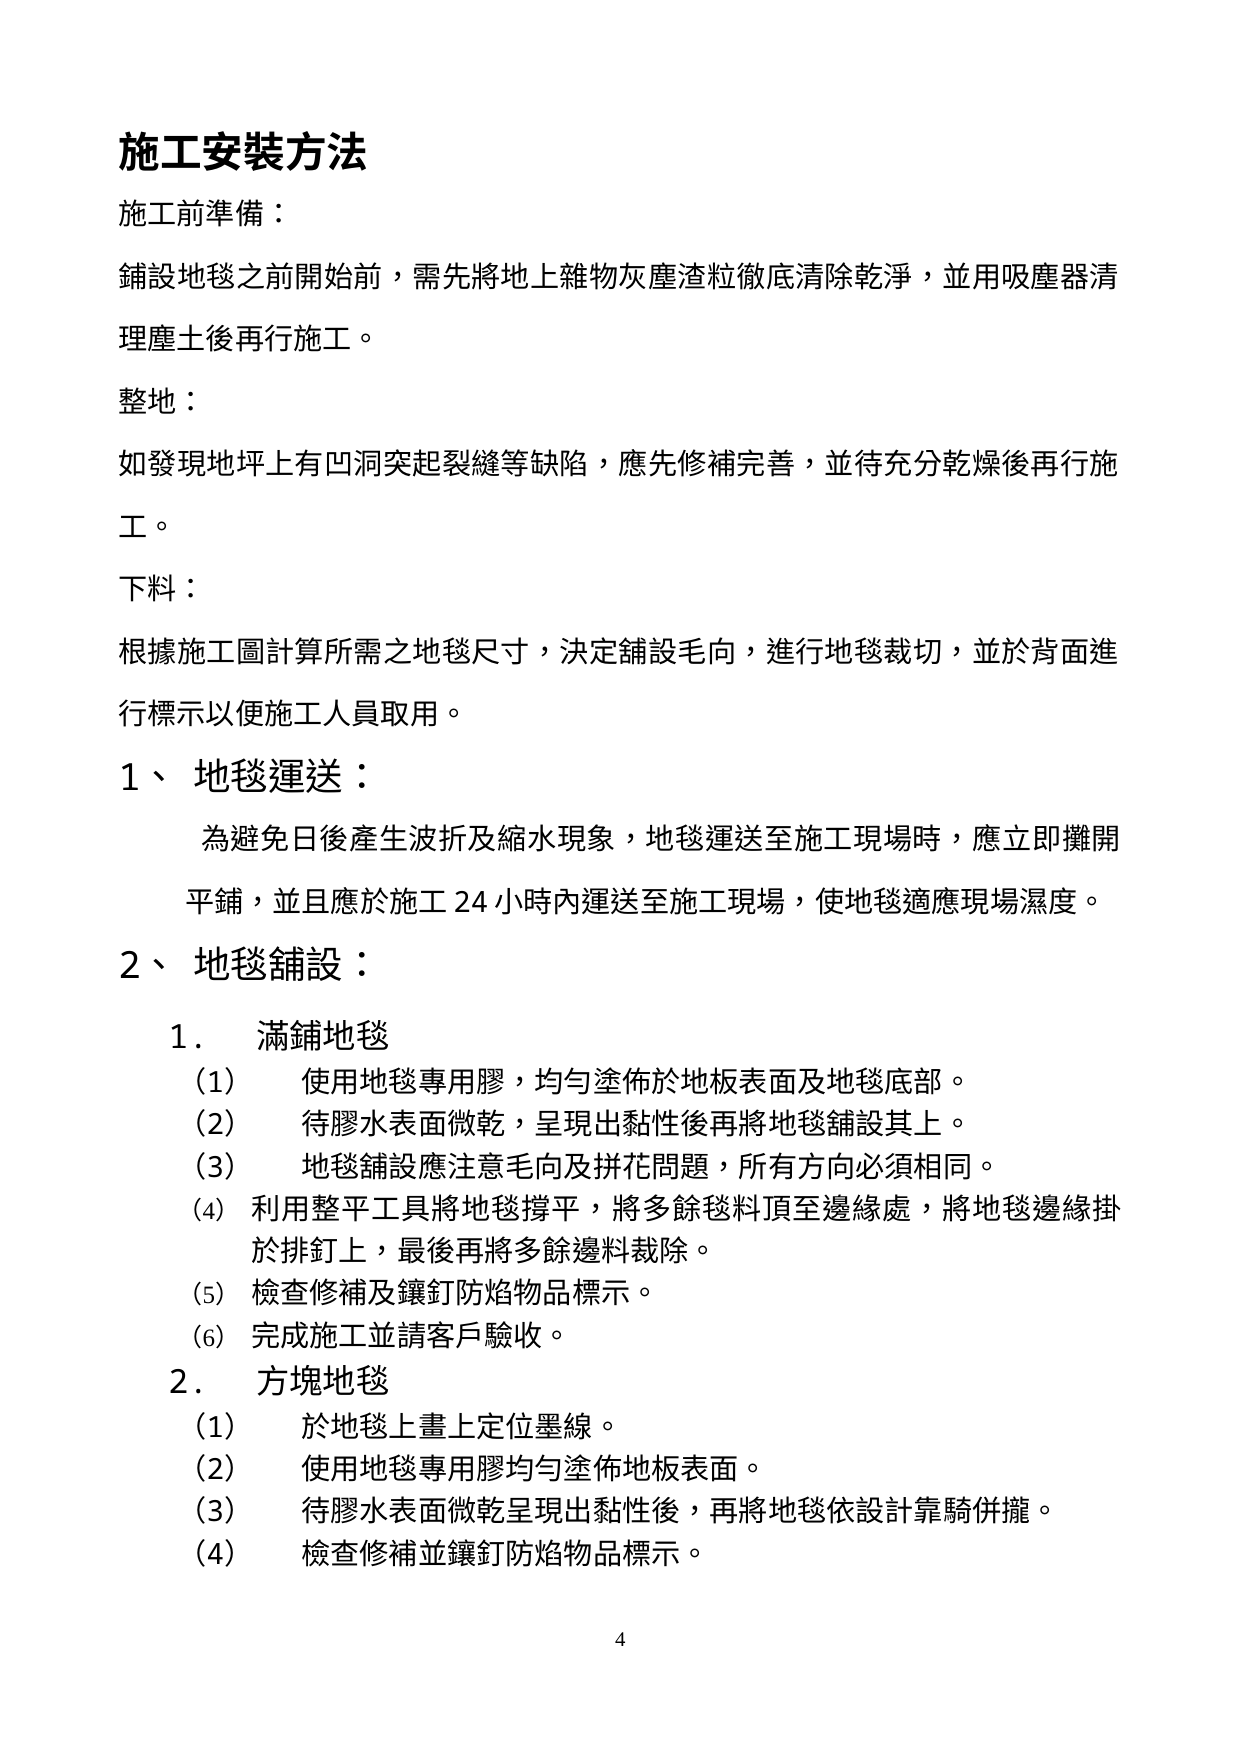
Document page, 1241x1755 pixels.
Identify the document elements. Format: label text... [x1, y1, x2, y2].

list 利用整平工具將地毯撐平，將多餘毯料頂至邊緣處，將地毯邊緣掛於排釘上，最後再將多餘邊料裁除。 [177, 1186, 1122, 1270]
list 於地毯上畫上定位墨線。 [177, 1403, 1122, 1446]
list 地毯運送： [118, 733, 1122, 795]
list 待膠水表面微乾呈現出黏性後，再將地毯依設計靠騎併攏。 [177, 1488, 1122, 1530]
list 檢查修補及鑲釘防焰物品標示。 [177, 1270, 1122, 1312]
text 施工前準備： [118, 170, 1122, 233]
list 待膠水表面微乾，呈現出黏性後再將地毯舖設其上。 [177, 1101, 1122, 1143]
text 鋪設地毯之前開始前，需先將地上雜物灰塵渣粒徹底清除乾淨，並用吸塵器清理塵土後再行施工。 [118, 233, 1122, 358]
list 使用地毯專用膠，均勻塗佈於地板表面及地毯底部。 [177, 1058, 1122, 1101]
list 地毯舖設： [118, 920, 1122, 983]
text 根據施工圖計算所需之地毯尺寸，決定舖設毛向，進行地毯裁切，並於背面進行標示以便施工人員取用。 [118, 608, 1122, 733]
list 地毯舖設應注意毛向及拼花問題，所有方向必須相同。 [177, 1143, 1122, 1186]
text 下料： [118, 545, 1122, 608]
text 施工安裝方法 [118, 108, 1122, 170]
list 滿鋪地毯 [168, 1010, 1122, 1058]
list 檢查修補並鑲釘防焰物品標示。 [177, 1530, 1122, 1573]
list 方塊地毯 [168, 1355, 1122, 1403]
list 使用地毯專用膠均勻塗佈地板表面。 [177, 1446, 1122, 1488]
text 如發現地坪上有凹洞突起裂縫等缺陷，應先修補完善，並待充分乾燥後再行施工。 [118, 420, 1122, 545]
text 為避免日後產生波折及縮水現象，地毯運送至施工現場時，應立即攤開平鋪，並且應於施工24小時內運送至施工現場，使地毯適應現場濕度。 [118, 795, 1122, 920]
text 整地： [118, 358, 1122, 420]
list 完成施工並請客戶驗收。 [177, 1312, 1122, 1355]
